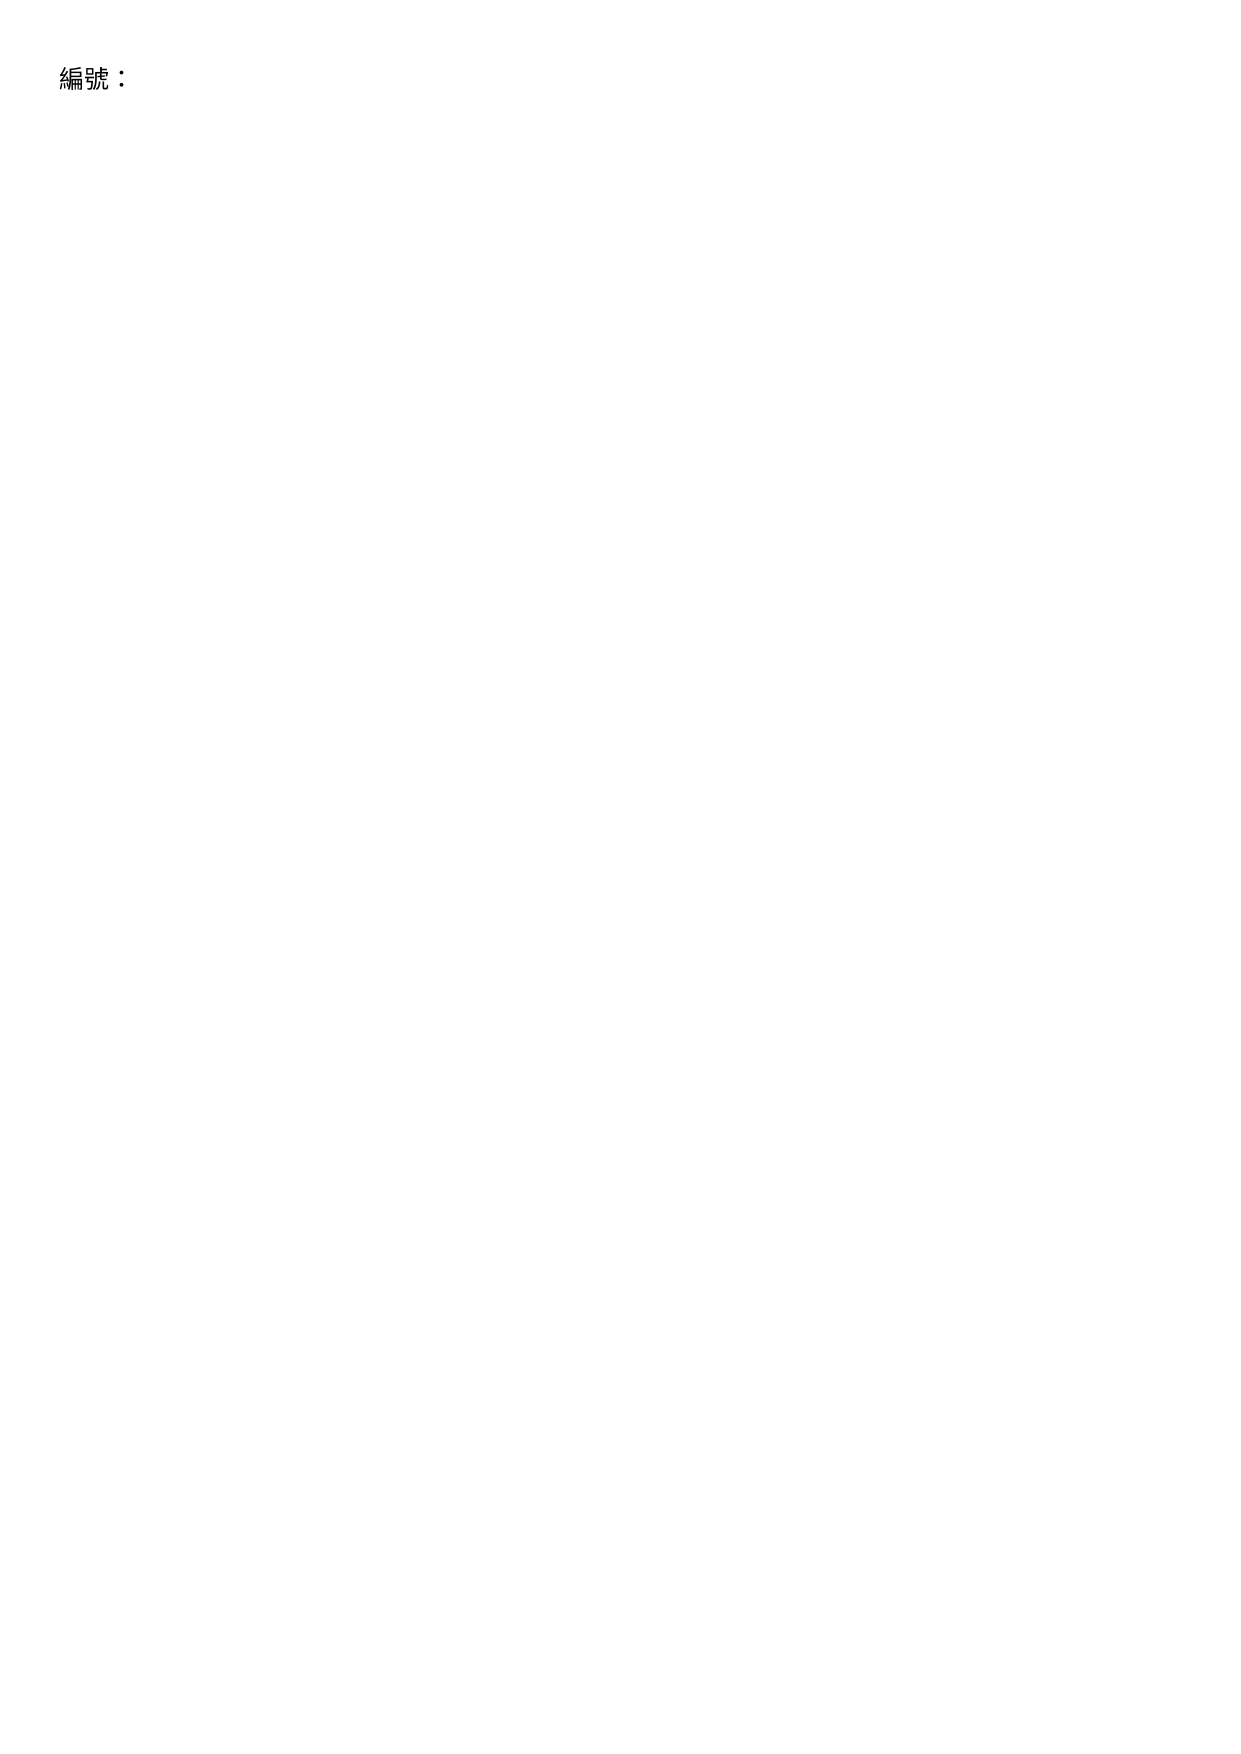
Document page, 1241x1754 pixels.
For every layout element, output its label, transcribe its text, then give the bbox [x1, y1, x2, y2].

text 編號： [59, 59, 1181, 95]
